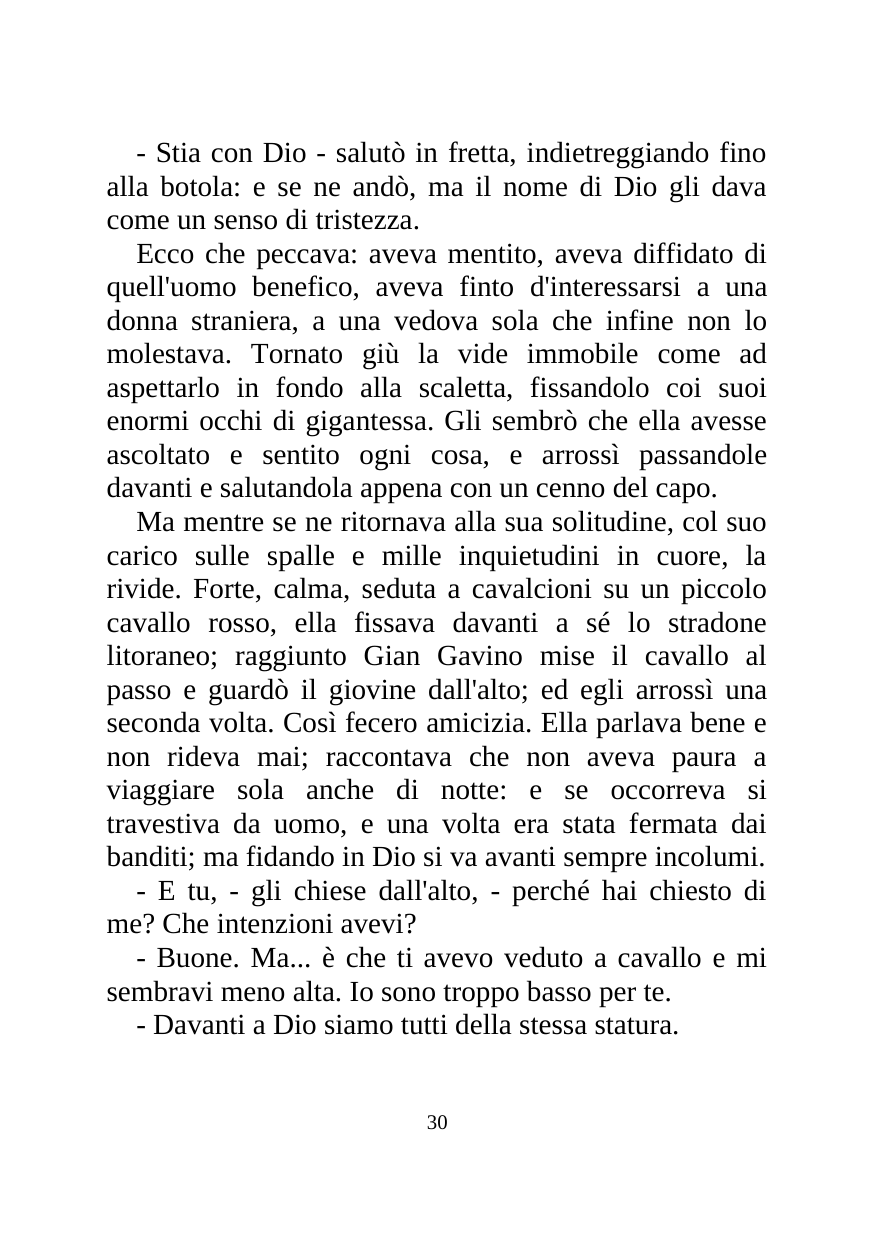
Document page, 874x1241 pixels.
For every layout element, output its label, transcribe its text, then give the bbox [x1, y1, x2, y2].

text Ecco che peccava: aveva mentito, aveva diffidato di quell'uomo benefico, aveva finto d'interessarsi a una donna straniera, a una vedova sola che infine non lo molestava. Tornato giù la vide immobile come ad aspettarlo in fondo alla scaletta, fissandolo coi suoi enormi occhi di gigantessa. Gli sembrò che ella avesse ascoltato e sentito ogni cosa, e arrossì passandole davanti e salutandola appena con un cenno del capo. [106, 236, 768, 504]
text - Buone. Ma... è che ti avevo veduto a cavallo e mi sembravi meno alta. Io sono troppo basso per te. [106, 940, 768, 1007]
text Ma mentre se ne ritornava alla sua solitudine, col suo carico sulle spalle e mille inquietudini in cuore, la rivide. Forte, calma, seduta a cavalcioni su un piccolo cavallo rosso, ella fissava davanti a sé lo stradone litoraneo; raggiunto Gian Gavino mise il cavallo al passo e guardò il giovine dall'alto; ed egli arrossì una seconda volta. Così fecero amicizia. Ella parlava bene e non rideva mai; raccontava che non aveva paura a viaggiare sola anche di notte: e se occorreva si travestiva da uomo, e una volta era stata fermata dai banditi; ma fidando in Dio si va avanti sempre incolumi. [106, 504, 768, 873]
text - E tu, - gli chiese dall'alto, - perché hai chiesto di me? Che intenzioni avevi? [106, 873, 768, 940]
text - Davanti a Dio siamo tutti della stessa statura. [106, 1007, 768, 1041]
text - Stia con Dio - salutò in fretta, indietreggiando fino alla botola: e se ne andò, ma il nome di Dio gli dava come un senso di tristezza. [106, 135, 768, 236]
